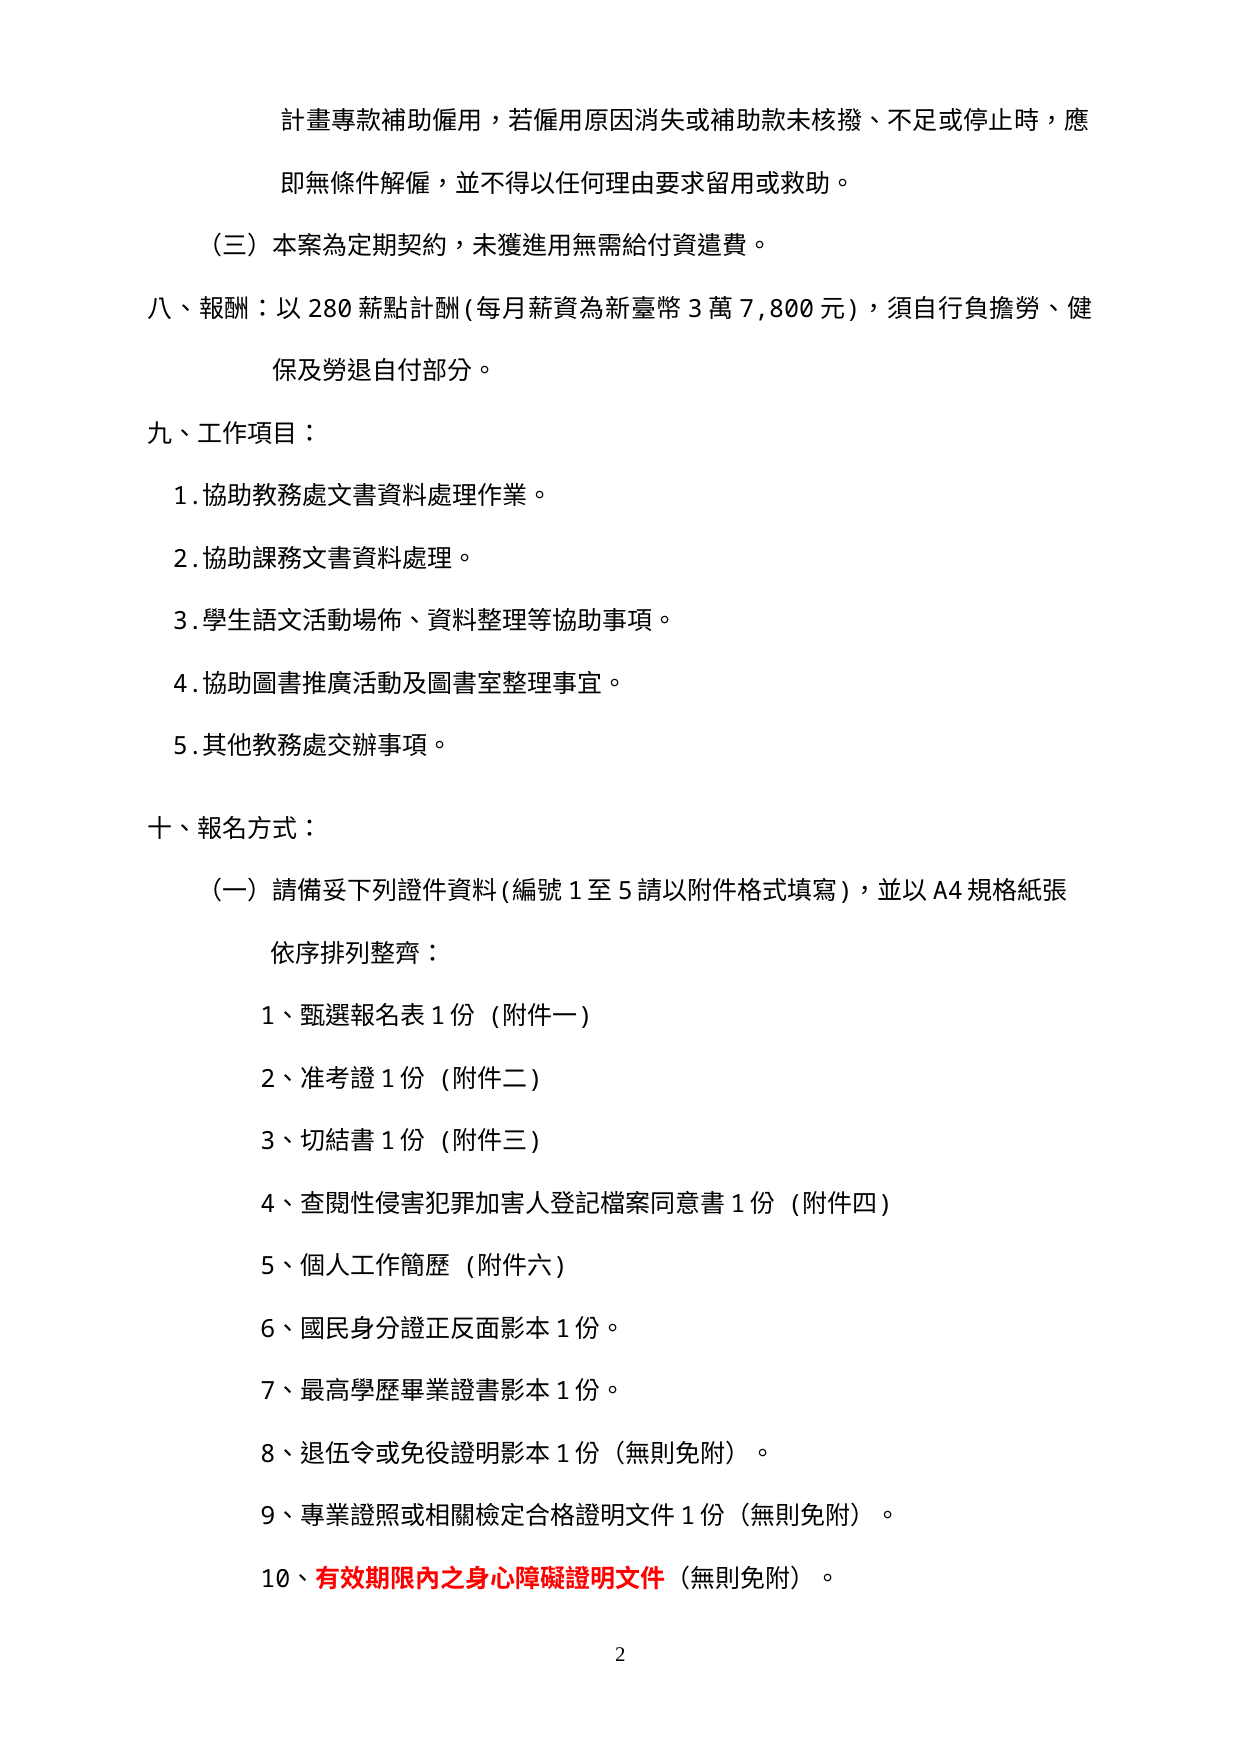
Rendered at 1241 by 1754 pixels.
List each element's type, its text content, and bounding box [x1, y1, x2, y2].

text 8、退伍令或免役證明影本1份（無則免附）。 [260, 1409, 1092, 1472]
text 6、國民身分證正反面影本1份。 [260, 1284, 1092, 1347]
text 1.協助教務處文書資料處理作業。 [148, 452, 1092, 514]
text 3、切結書1份 (附件三) [260, 1097, 1092, 1159]
text 2、准考證1份 (附件二) [260, 1034, 1092, 1097]
text （一）請備妥下列證件資料(編號1至5請以附件格式填寫)，並以A4規格紙張依序排列整齊： [198, 847, 1092, 972]
text （三）本案為定期契約，未獲進用無需給付資遣費。 [198, 202, 1092, 264]
text 4.協助圖書推廣活動及圖書室整理事宜。 [148, 639, 1092, 702]
text 5、個人工作簡歷 (附件六) [260, 1222, 1092, 1284]
text 10、有效期限內之身心障礙證明文件（無則免附）。 [260, 1534, 1092, 1597]
text 計畫專款補助僱用，若僱用原因消失或補助款未核撥、不足或停止時，應即無條件解僱，並不得以任何理由要求留用或救助。 [198, 77, 1092, 202]
text 5.其他教務處交辦事項。 [148, 702, 1092, 764]
text 九、工作項目： [148, 389, 1092, 452]
text 十、報名方式： [148, 784, 1092, 847]
text 八、報酬：以280薪點計酬(每月薪資為新臺幣3萬7,800元)，須自行負擔勞、健保及勞退自付部分。 [148, 264, 1092, 389]
text 4、查閱性侵害犯罪加害人登記檔案同意書1份 (附件四) [260, 1159, 1092, 1222]
text 7、最高學歷畢業證書影本1份。 [260, 1347, 1092, 1409]
text 1、甄選報名表1份 (附件一) [260, 972, 1092, 1034]
text 2.協助課務文書資料處理。 [148, 514, 1092, 577]
text 9、專業證照或相關檢定合格證明文件1份（無則免附）。 [260, 1472, 1092, 1534]
text 3.學生語文活動場佈、資料整理等協助事項。 [148, 577, 1092, 639]
